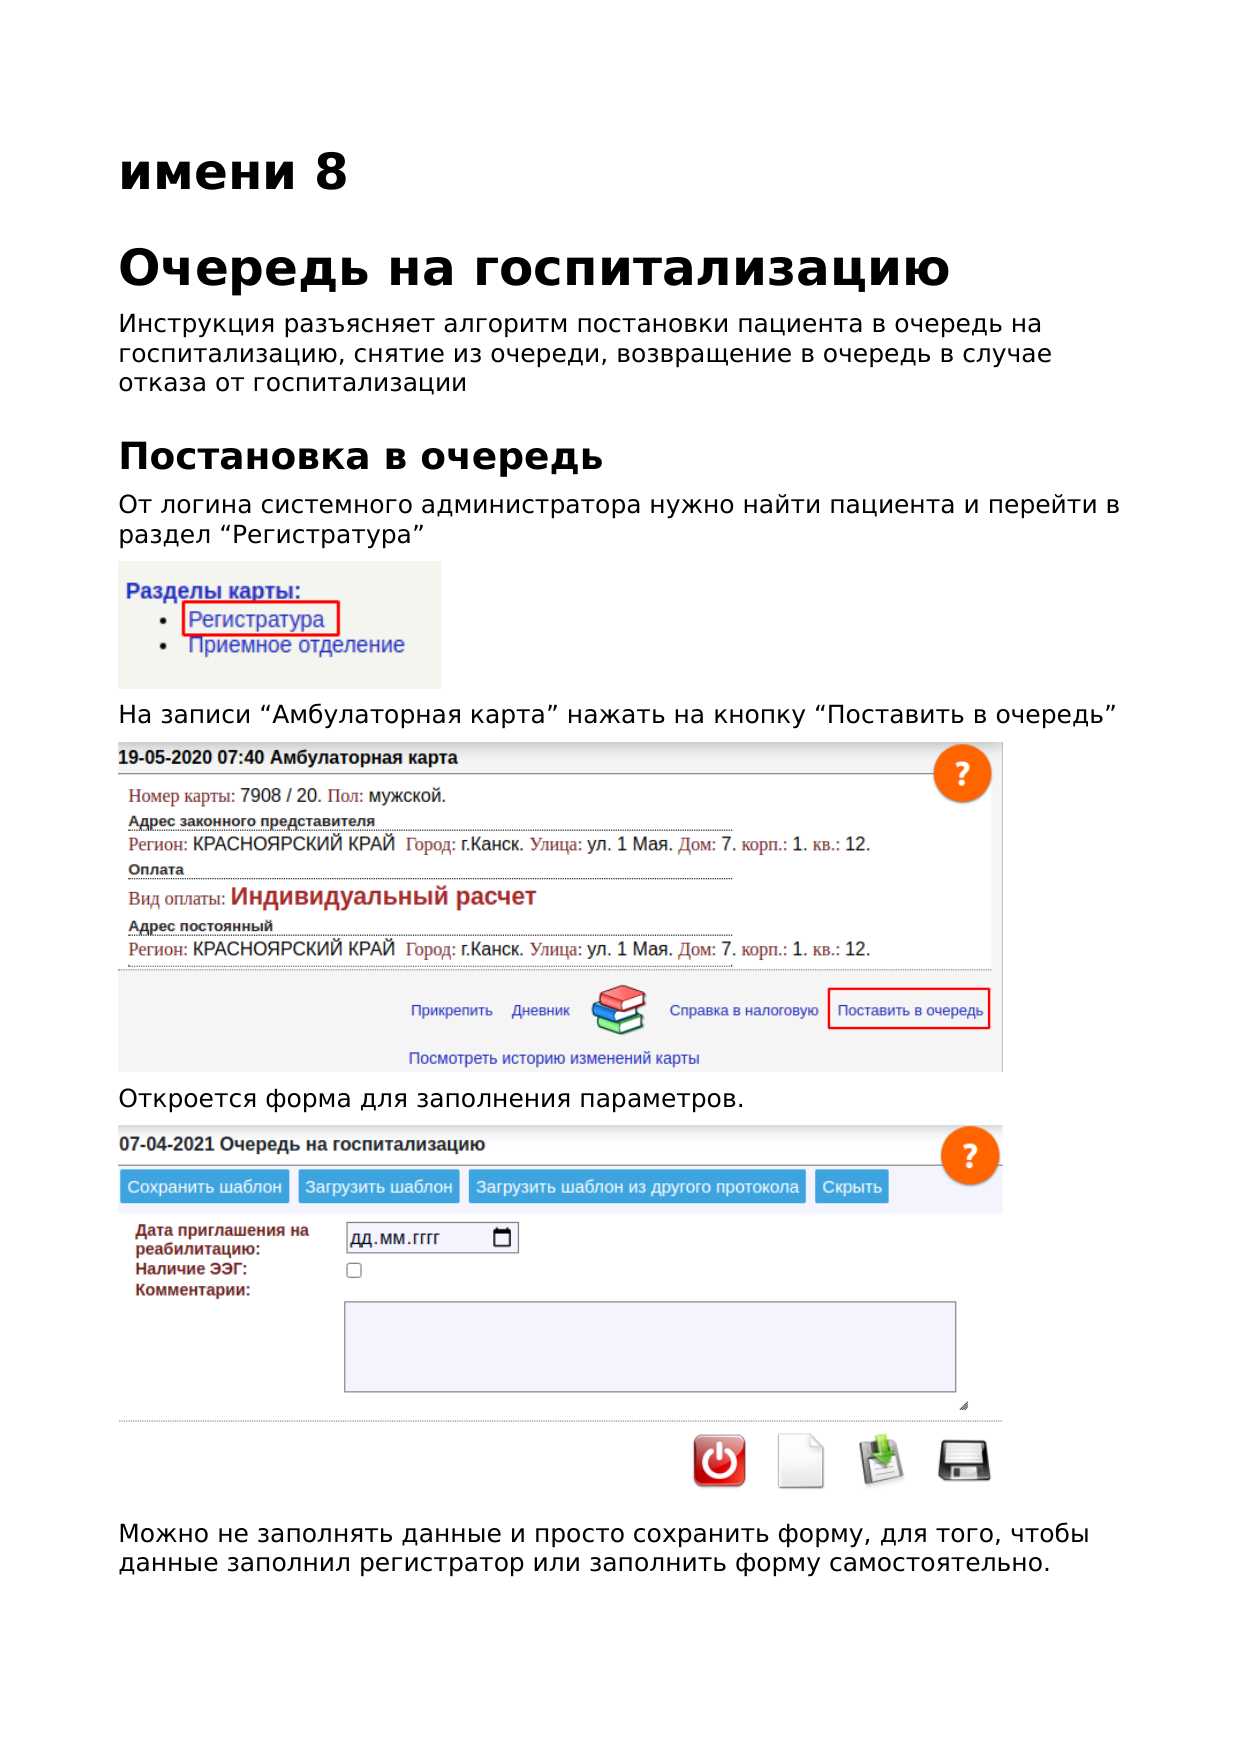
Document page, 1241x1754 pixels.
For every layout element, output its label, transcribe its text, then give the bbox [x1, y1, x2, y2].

text Можно не заполнять данные и просто сохранить форму, для того, чтобы данные заполнил регистратор или заполнить форму самостоятельно. [118, 1519, 1122, 1578]
picture [118, 561, 442, 689]
text От логина системного администратора нужно найти пациента и перейти в раздел “Регистратура” [118, 491, 1122, 549]
text На записи “Амбулаторная карта” нажать на кнопку “Поставить в очередь” [118, 701, 1122, 730]
text Откроется форма для заполнения параметров. [118, 1084, 1122, 1113]
picture [118, 1125, 1003, 1507]
subtitle Постановка в очередь [118, 434, 1122, 478]
picture [118, 742, 1003, 1072]
subtitle имени 8 [118, 143, 1122, 201]
subtitle Очередь на госпитализацию [118, 239, 1122, 297]
text Инструкция разъясняет алгоритм постановки пациента в очередь на госпитализацию, снятие из очереди, возвращение в очередь в случае отказа от госпитализации [118, 309, 1122, 397]
